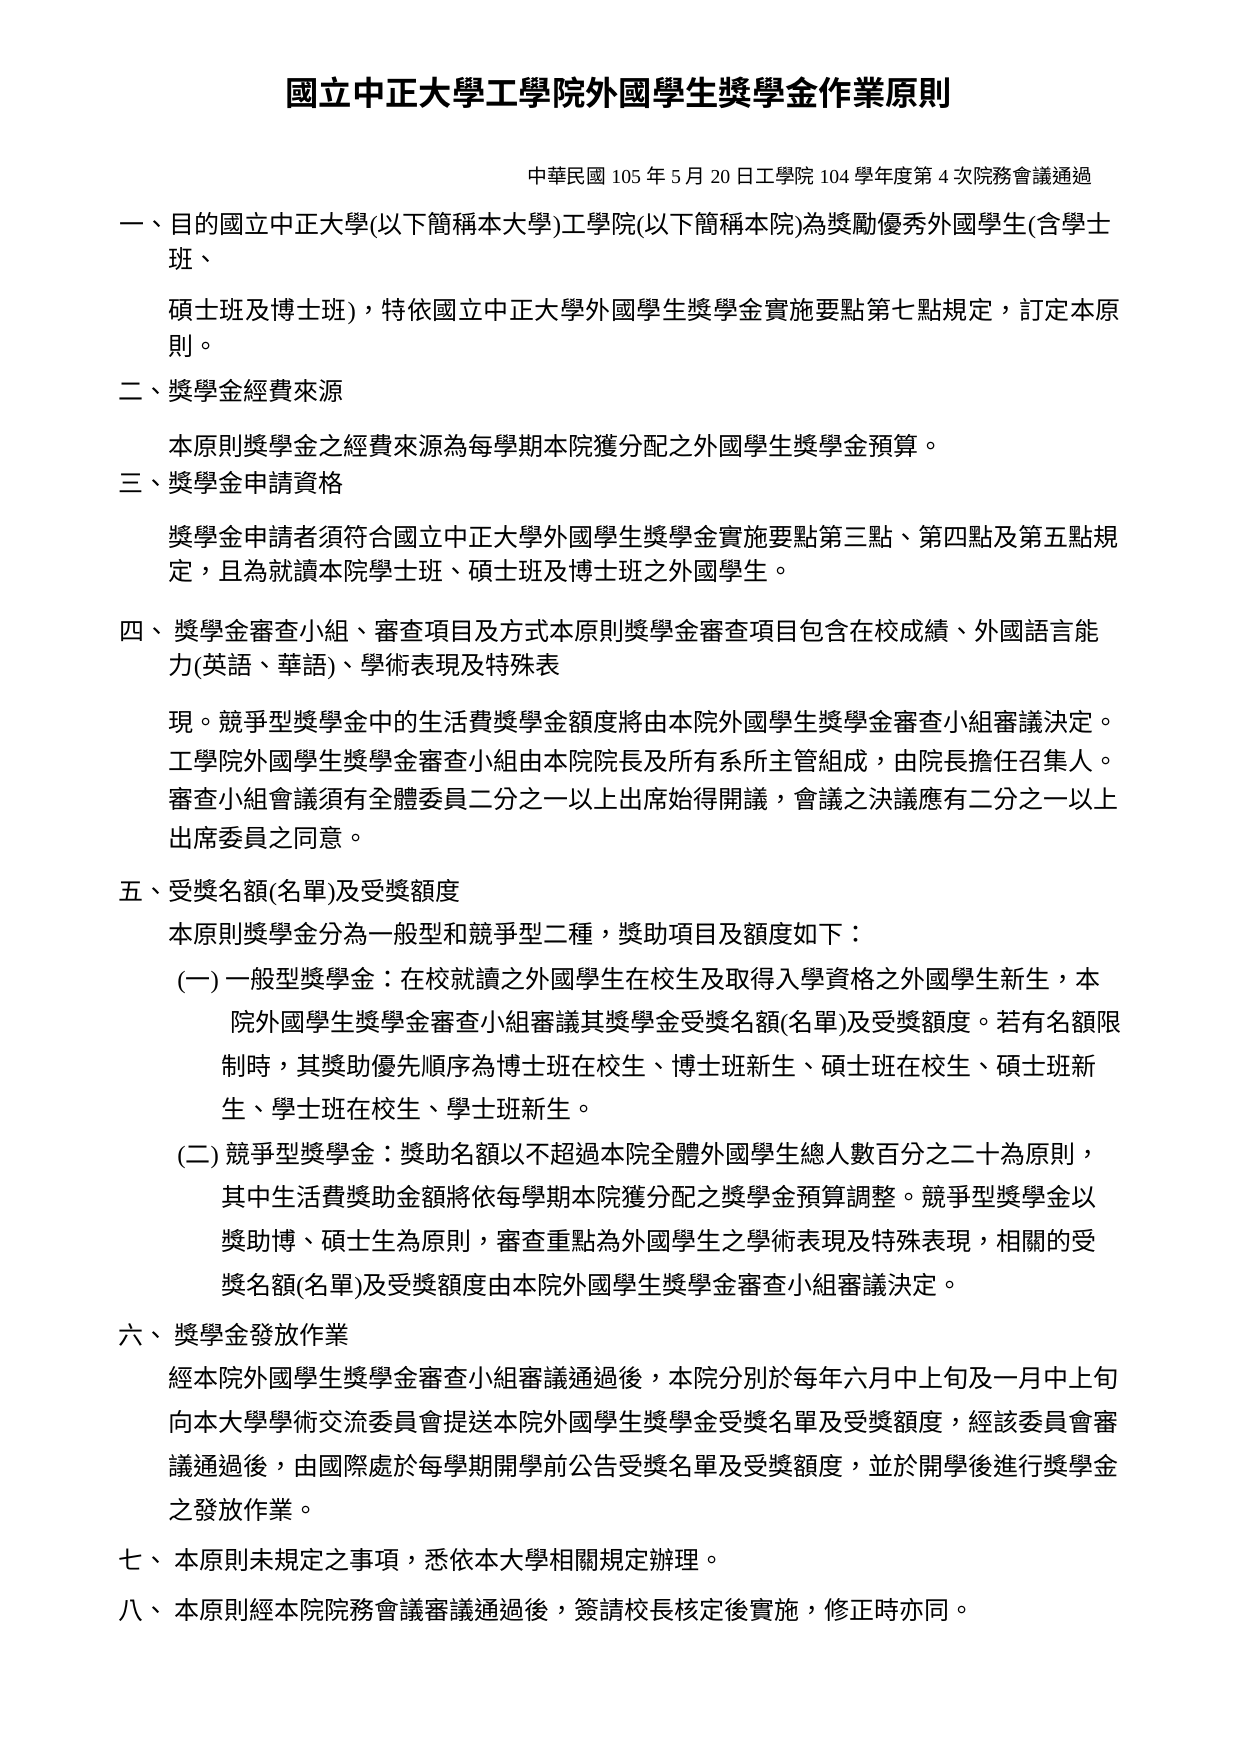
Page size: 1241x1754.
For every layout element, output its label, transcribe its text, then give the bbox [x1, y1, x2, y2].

text (二) 競爭型獎學金：獎助名額以不超過本院全體外國學生總人數百分之二十為原則， [177, 1139, 1121, 1169]
text 碩士班及博士班)，特依國立中正大學外國學生獎學金實施要點第七點規定，訂定本原則。 [169, 292, 1121, 362]
text (一) 一般型獎學金：在校就讀之外國學生在校生及取得入學資格之外國學生新生，本 [177, 964, 1121, 994]
text 院外國學生獎學金審查小組審議其獎學金受獎名額(名單)及受獎額度。若有名額限 [119, 1007, 1121, 1038]
text 經本院外國學生獎學金審查小組審議通過後，本院分別於每年六月中上旬及一月中上旬 [169, 1364, 1121, 1394]
text 議通過後，由國際處於每學期開學前公告受獎名單及受獎額度，並於開學後進行獎學金 [169, 1451, 1121, 1481]
text 本原則獎學金之經費來源為每學期本院獲分配之外國學生獎學金預算。三、獎學金申請資格 [119, 425, 944, 499]
text 之發放作業。 [169, 1495, 1121, 1525]
text 現。競爭型獎學金中的生活費獎學金額度將由本院外國學生獎學金審查小組審議決定。工學院外國學生獎學金審查小組由本院院長及所有系所主管組成，由院長擔任召集人。審查小組會議須有全體委員二分之一以上出席始得開議，會議之決議應有二分之一以上出席委員之同意。 [169, 700, 1121, 856]
text 七、 本原則未規定之事項，悉依本大學相關規定辦理。 [119, 1545, 1121, 1575]
text 獎學金申請者須符合國立中正大學外國學生獎學金實施要點第三點、第四點及第五點規定，且為就讀本院學士班、碩士班及博士班之外國學生。 [169, 519, 1121, 587]
text 二、獎學金經費來源 [119, 376, 1121, 406]
text 國立中正大學工學院外國學生獎學金作業原則 [285, 73, 1121, 113]
text 本原則獎學金分為一般型和競爭型二種，獎助項目及額度如下： [169, 920, 1121, 950]
text 獎名額(名單)及受獎額度由本院外國學生獎學金審查小組審議決定。 [221, 1270, 1121, 1300]
text 八、 本原則經本院院務會議審議通過後，簽請校長核定後實施，修正時亦同。 [119, 1595, 1121, 1625]
text 向本大學學術交流委員會提送本院外國學生獎學金受獎名單及受獎額度，經該委員會審 [169, 1408, 1121, 1438]
text 五、受獎名額(名單)及受獎額度 [119, 876, 1121, 907]
text 其中生活費獎助金額將依每學期本院獲分配之獎學金預算調整。競爭型獎學金以 [221, 1182, 1121, 1212]
text 獎助博、碩士生為原則，審查重點為外國學生之學術表現及特殊表現，相關的受 [221, 1226, 1121, 1256]
text 生、學士班在校生、學士班新生。 [221, 1095, 1121, 1125]
text 六、 獎學金發放作業 [119, 1320, 1121, 1350]
text 四、 獎學金審查小組、審查項目及方式本原則獎學金審查項目包含在校成績、外國語言能力(英語、華語)、學術表現及特殊表 [119, 613, 1121, 681]
text 制時，其獎助優先順序為博士班在校生、博士班新生、碩士班在校生、碩士班新 [221, 1051, 1121, 1081]
text 一、目的國立中正大學(以下簡稱本大學)工學院(以下簡稱本院)為獎勵優秀外國學生(含學士班、 [119, 206, 1121, 275]
text 中華民國 105 年 5 月 20 日工學院 104 學年度第 4 次院務會議通過 [527, 164, 1121, 188]
